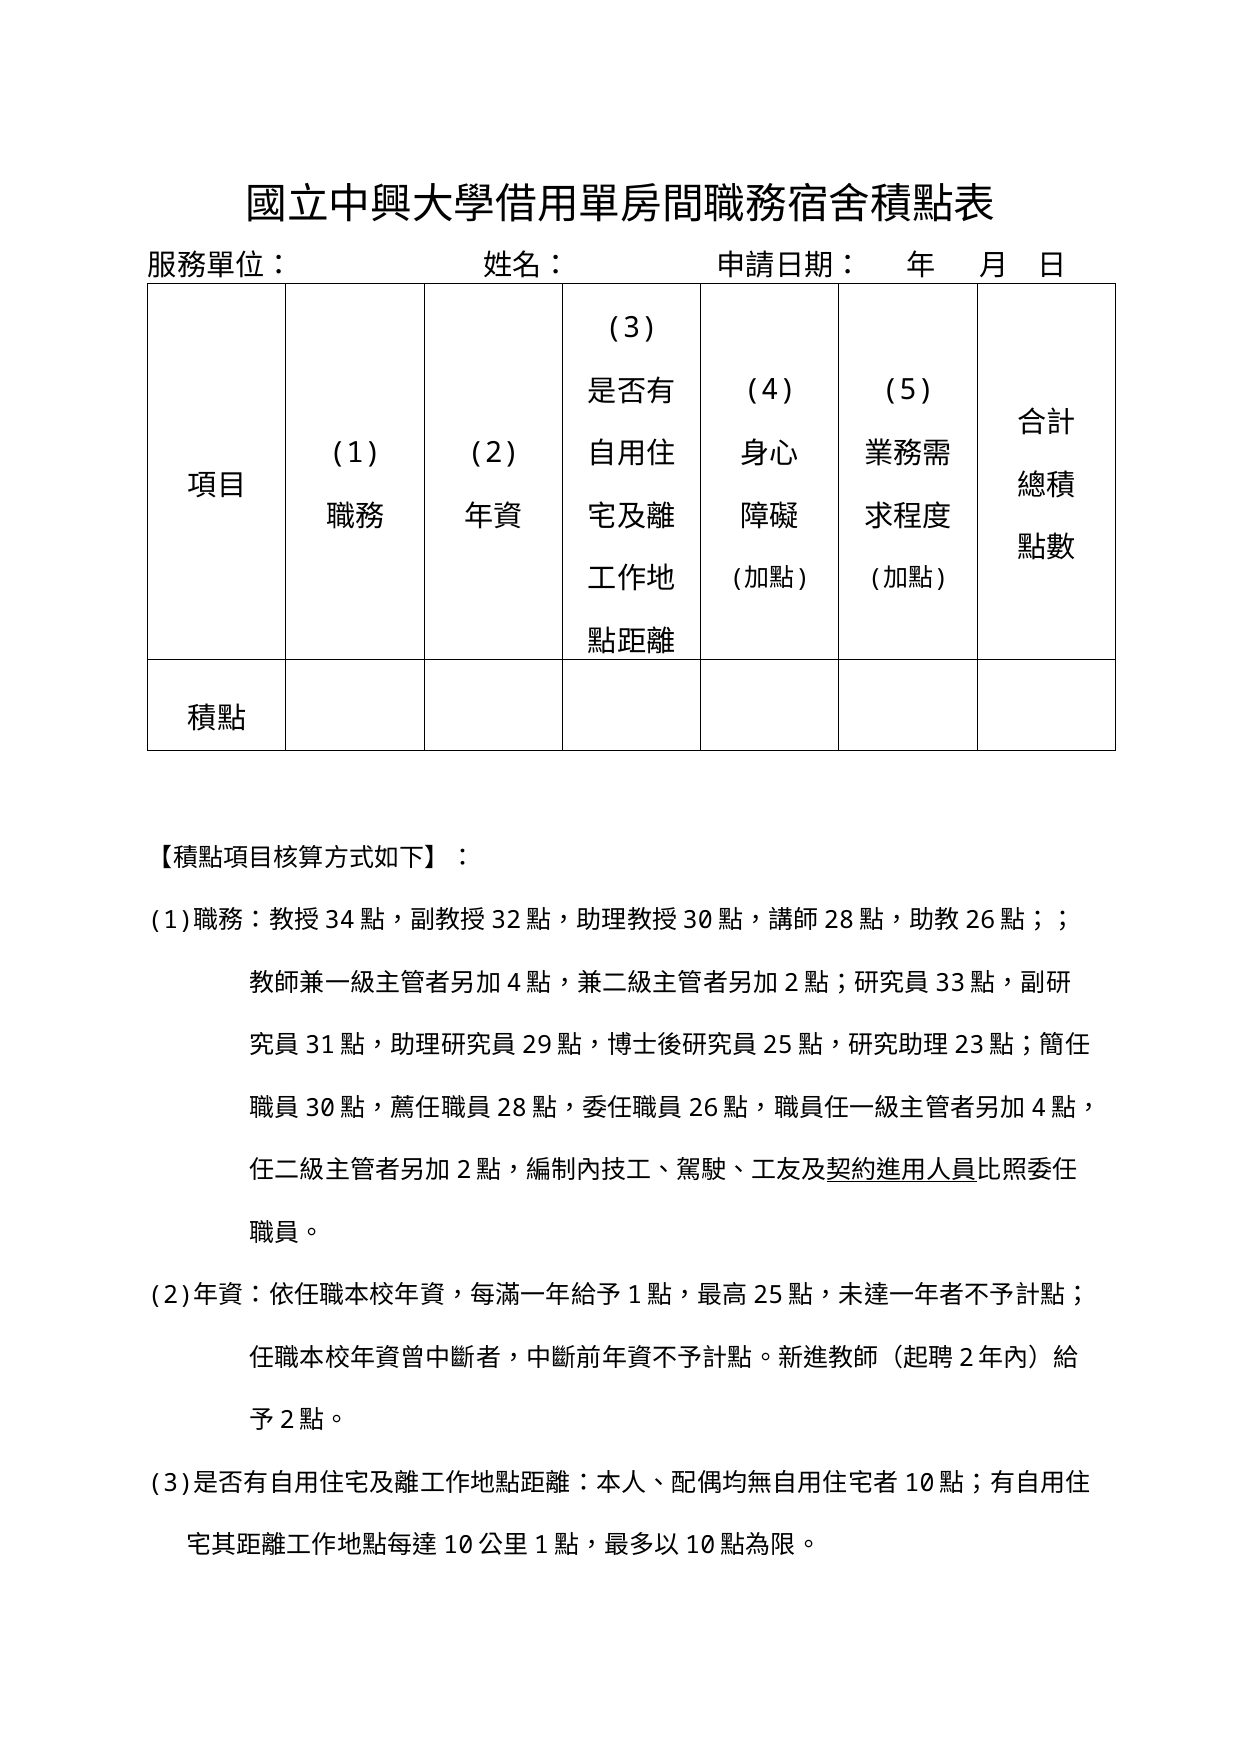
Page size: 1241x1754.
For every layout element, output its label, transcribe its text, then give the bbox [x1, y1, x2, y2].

text (1)職務：教授34點，副教授32點，助理教授30點，講師28點，助教26點；；教師兼一級主管者另加4點，兼二級主管者另加2點；研究員33點，副研究員31點，助理研究員29點，博士後研究員25點，研究助理23點；簡任職員30點，薦任職員28點，委任職員26點，職員任一級主管者另加4點，任二級主管者另加2點，編制內技工、駕駛、工友及契約進用人員比照委任職員。 [148, 876, 1092, 1251]
table_header (5) 業務需求程度 (加點) [839, 284, 977, 659]
table_header 項目 [148, 284, 285, 659]
table_cell [425, 660, 562, 750]
table_header 合計 總積 點數 [978, 284, 1115, 659]
table_header (2) 年資 [425, 284, 562, 659]
table_header (4) 身心 障礙 (加點) [701, 284, 838, 659]
table_cell 積點 [148, 660, 285, 750]
table_cell [286, 660, 424, 750]
text (2)年資：依任職本校年資，每滿一年給予1點，最高25點，未達一年者不予計點；任職本校年資曾中斷者，中斷前年資不予計點。新進教師（起聘2年內）給予2點。 [148, 1251, 1092, 1438]
table_cell [701, 660, 838, 750]
table_cell [839, 660, 977, 750]
table_header (3) 是否有自用住宅及離工作地點距離 [563, 284, 700, 659]
text 服務單位： 姓名： 申請日期： 年 月 日 [148, 221, 1092, 283]
table_cell [978, 660, 1115, 750]
table_header (1) 職務 [286, 284, 424, 659]
table_cell [563, 660, 700, 750]
text 國立中興大學借用單房間職務宿舍積點表 [148, 158, 1092, 221]
text 【積點項目核算方式如下】： [148, 813, 1092, 876]
text (3)是否有自用住宅及離工作地點距離：本人、配偶均無自用住宅者10點；有自用住宅其距離工作地點每達10公里1點，最多以10點為限。 [148, 1438, 1092, 1563]
